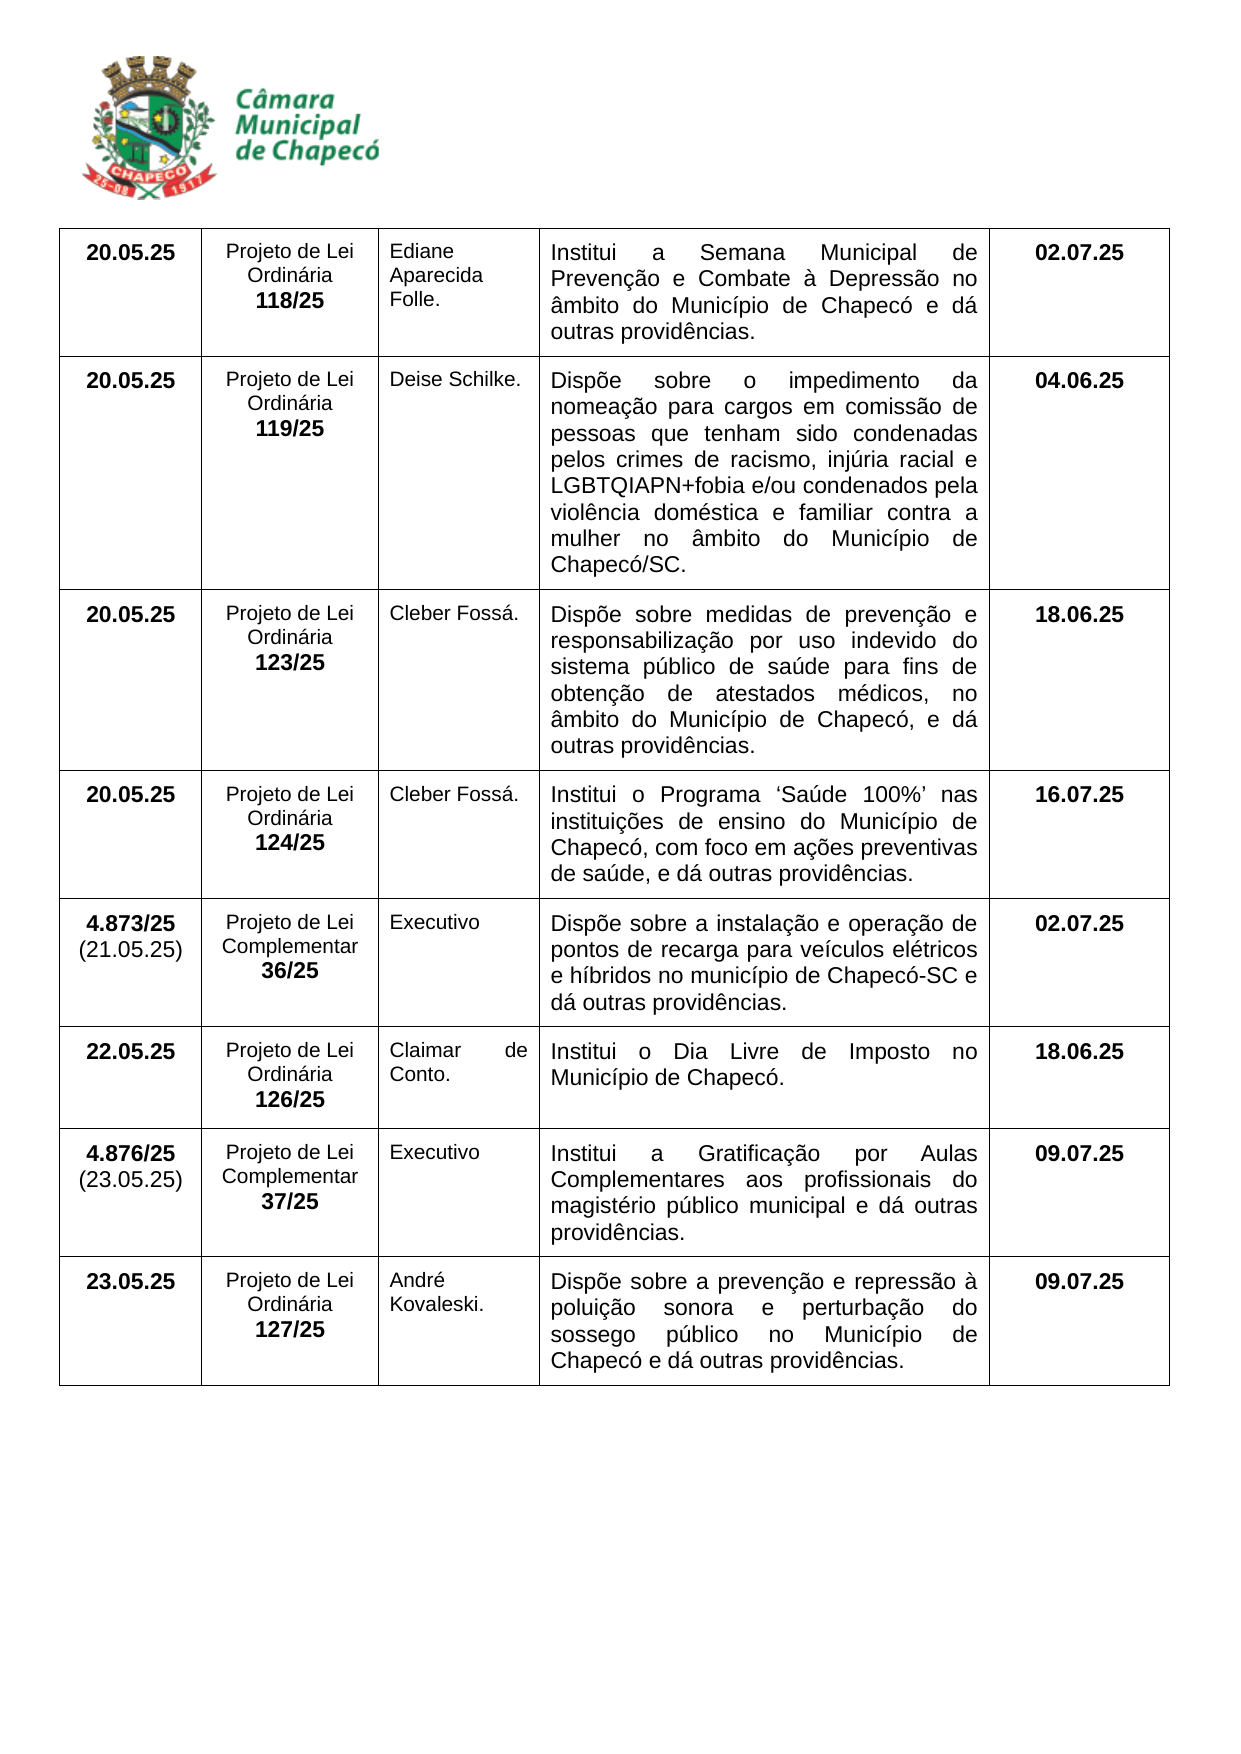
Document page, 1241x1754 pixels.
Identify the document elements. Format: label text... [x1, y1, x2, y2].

table_cell Dispõe sobre o impedimento da nomeação para cargos em comissão de pessoas que tenham sido condenadas pelos crimes de racismo, injúria racial e LGBTQIAPN+fobia e/ou condenados pela violência doméstica e familiar contra a mulher no âmbito do Município de Chapecó/SC. [540, 357, 989, 589]
table_cell Projeto de Lei Ordinária 124/25 [202, 771, 378, 898]
table_cell 20.05.25 [60, 357, 201, 589]
picture [81, 56, 379, 200]
table_cell Institui o Programa ‘Saúde 100%’ nas instituições de ensino do Município de Chapecó, com foco em ações preventivas de saúde, e dá outras providências. [540, 771, 989, 898]
table_cell Projeto de Lei Ordinária 118/25 [202, 229, 378, 356]
table_cell 04.06.25 [990, 357, 1169, 589]
table_cell 4.873/25 (21.05.25) [60, 899, 201, 1026]
table_cell Projeto de Lei Complementar 36/25 [202, 899, 378, 1026]
table_cell Institui a Semana Municipal de Prevenção e Combate à Depressão no âmbito do Município de Chapecó e dá outras providências. [540, 229, 989, 356]
table_cell 20.05.25 [60, 590, 201, 770]
table_cell Projeto de Lei Ordinária 123/25 [202, 590, 378, 770]
table_cell Cleber Fossá. [379, 771, 539, 898]
table_cell Projeto de Lei Ordinária 126/25 [202, 1027, 378, 1128]
table_cell Projeto de Lei Ordinária 127/25 [202, 1257, 378, 1384]
table_cell 20.05.25 [60, 771, 201, 898]
table_cell Executivo [379, 1129, 539, 1256]
table_cell 20.05.25 [60, 229, 201, 356]
table_cell 23.05.25 [60, 1257, 201, 1384]
table_cell Projeto de Lei Complementar 37/25 [202, 1129, 378, 1256]
table_cell Institui o Dia Livre de Imposto no Município de Chapecó. [540, 1027, 989, 1128]
table_cell Executivo [379, 899, 539, 1026]
table_cell 18.06.25 [990, 1027, 1169, 1128]
table_cell Dispõe sobre a instalação e operação de pontos de recarga para veículos elétricos e híbridos no município de Chapecó-SC e dá outras providências. [540, 899, 989, 1026]
table_cell 02.07.25 [990, 229, 1169, 356]
table_cell 4.876/25 (23.05.25) [60, 1129, 201, 1256]
table_cell Ediane Aparecida Folle. [379, 229, 539, 356]
table_cell Deise Schilke. [379, 357, 539, 589]
table_cell 02.07.25 [990, 899, 1169, 1026]
table_cell André Kovaleski. [379, 1257, 539, 1384]
table_cell Claimar de Conto. [379, 1027, 539, 1128]
table_cell 09.07.25 [990, 1129, 1169, 1256]
table_cell 09.07.25 [990, 1257, 1169, 1384]
table_cell 16.07.25 [990, 771, 1169, 898]
table_cell 18.06.25 [990, 590, 1169, 770]
table_cell Institui a Gratificação por Aulas Complementares aos profissionais do magistério público municipal e dá outras providências. [540, 1129, 989, 1256]
table_cell 22.05.25 [60, 1027, 201, 1128]
table_cell Dispõe sobre medidas de prevenção e responsabilização por uso indevido do sistema público de saúde para fins de obtenção de atestados médicos, no âmbito do Município de Chapecó, e dá outras providências. [540, 590, 989, 770]
table_cell Projeto de Lei Ordinária 119/25 [202, 357, 378, 589]
table_cell Dispõe sobre a prevenção e repressão à poluição sonora e perturbação do sossego público no Município de Chapecó e dá outras providências. [540, 1257, 989, 1384]
table_cell Cleber Fossá. [379, 590, 539, 770]
